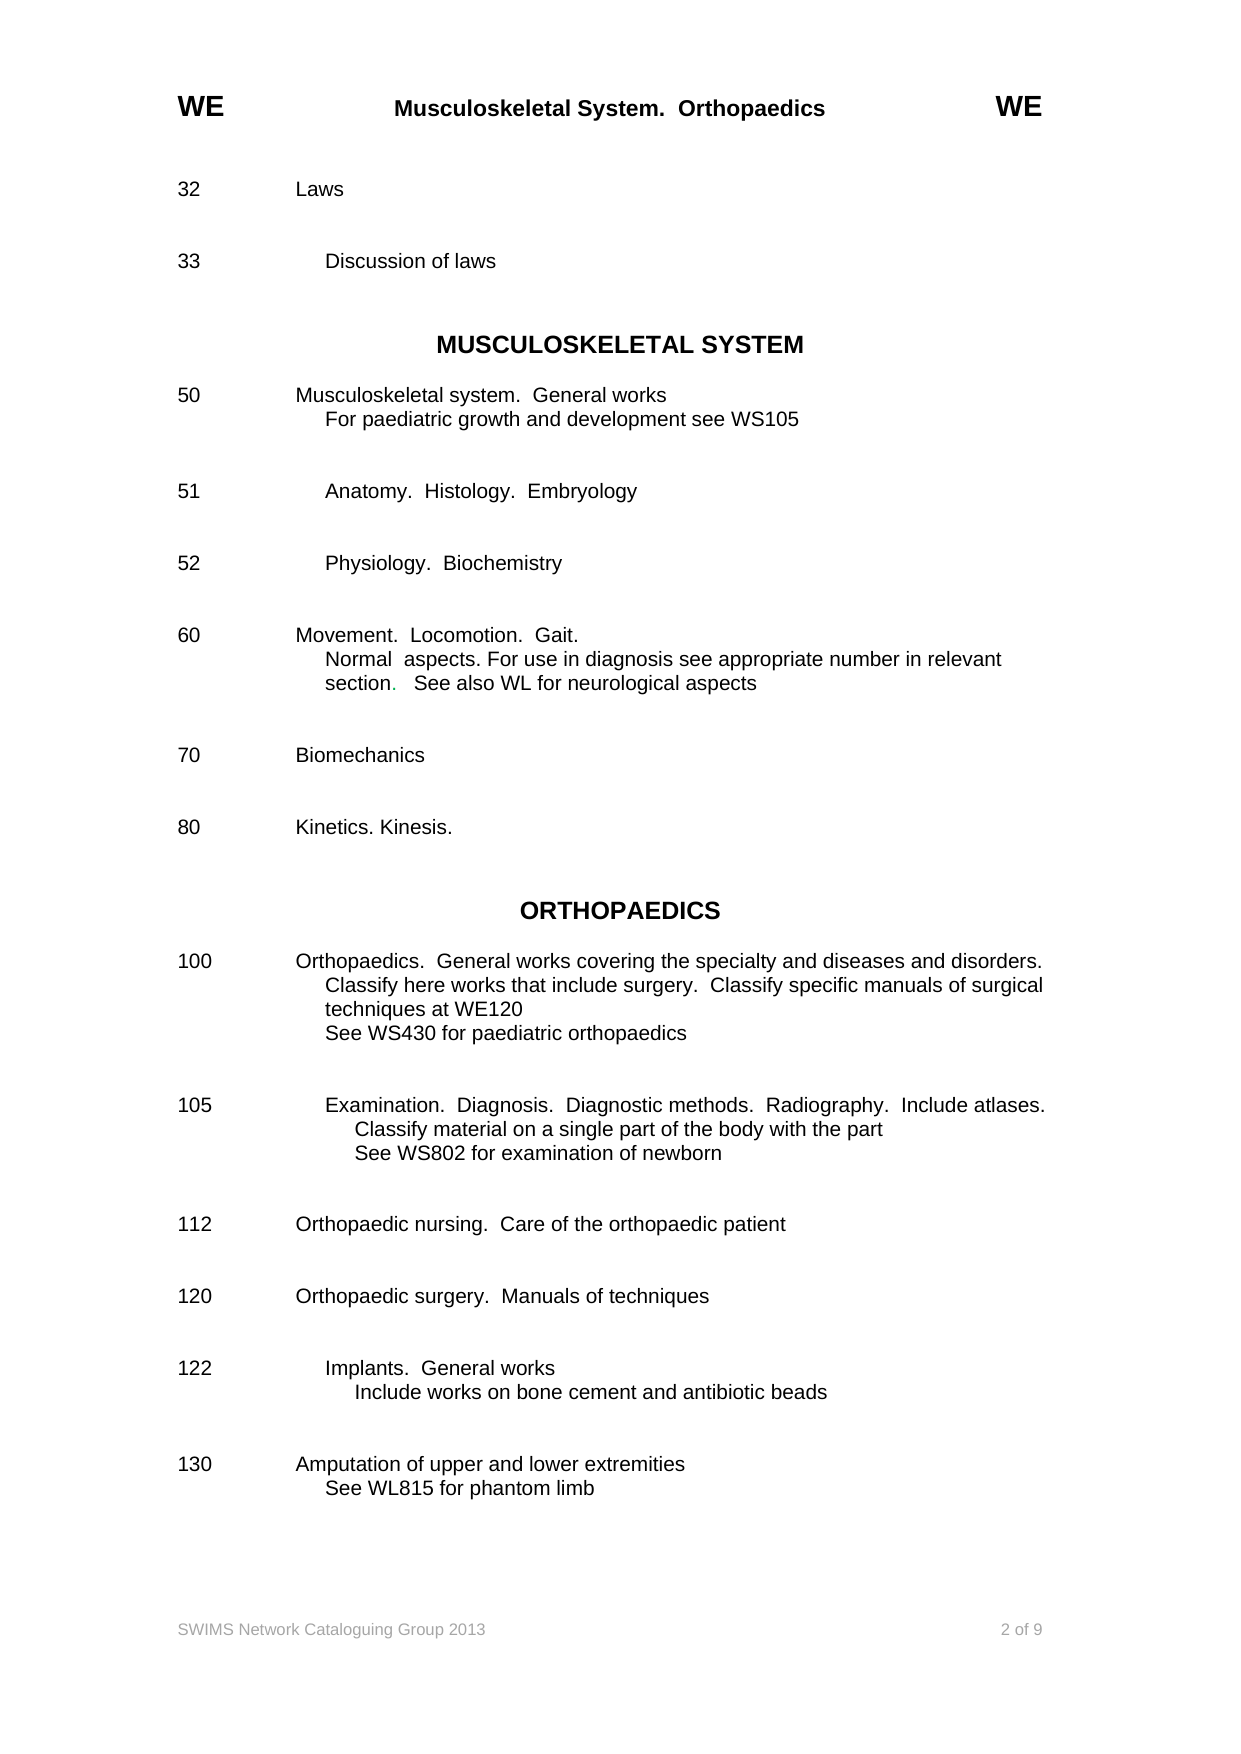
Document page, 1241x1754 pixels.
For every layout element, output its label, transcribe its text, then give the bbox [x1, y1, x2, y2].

text 33 Discussion of laws [177, 249, 1063, 273]
text See WS430 for paediatric orthopaedics [177, 1021, 1063, 1044]
text 51 Anatomy. Histology. Embryology [177, 479, 1063, 503]
text 50 Musculoskeletal system. General works [177, 383, 1063, 407]
text Normal aspects. For use in diagnosis see appropriate number in relevant section. See also WL for neurological aspects [325, 647, 1063, 695]
text 122 Implants. General works [177, 1356, 1063, 1380]
text 60 Movement. Locomotion. Gait. [177, 623, 1063, 647]
text 130 Amputation of upper and lower extremities [177, 1452, 1063, 1476]
text 100 Orthopaedics. General works covering the specialty and diseases and disorders. [177, 949, 1063, 973]
subtitle 112 Orthopaedic nursing. Care of the orthopaedic patient [177, 1212, 1063, 1236]
text 32 Laws [177, 177, 1063, 201]
text techniques at WE120 [177, 997, 1063, 1021]
text MUSCULOSKELETAL SYSTEM [177, 331, 1063, 359]
text 120 Orthopaedic surgery. Manuals of techniques [177, 1284, 1063, 1308]
text Classify here works that include surgery. Classify specific manuals of surgical [177, 973, 1063, 997]
text 80 Kinetics. Kinesis. [177, 814, 1063, 838]
text 105 Examination. Diagnosis. Diagnostic methods. Radiography. Include atlases. Classify material on a single part of the body with the part [177, 1092, 1063, 1140]
text 52 Physiology. Biochemistry [177, 551, 1063, 575]
text See WS802 for examination of newborn [177, 1140, 1063, 1164]
text For paediatric growth and development see WS105 [177, 407, 1063, 431]
text See WL815 for phantom limb [177, 1476, 1063, 1500]
text Include works on bone cement and antibiotic beads [177, 1380, 1063, 1404]
text 70 Biomechanics [177, 743, 1063, 767]
text ORTHOPAEDICS [177, 896, 1063, 925]
